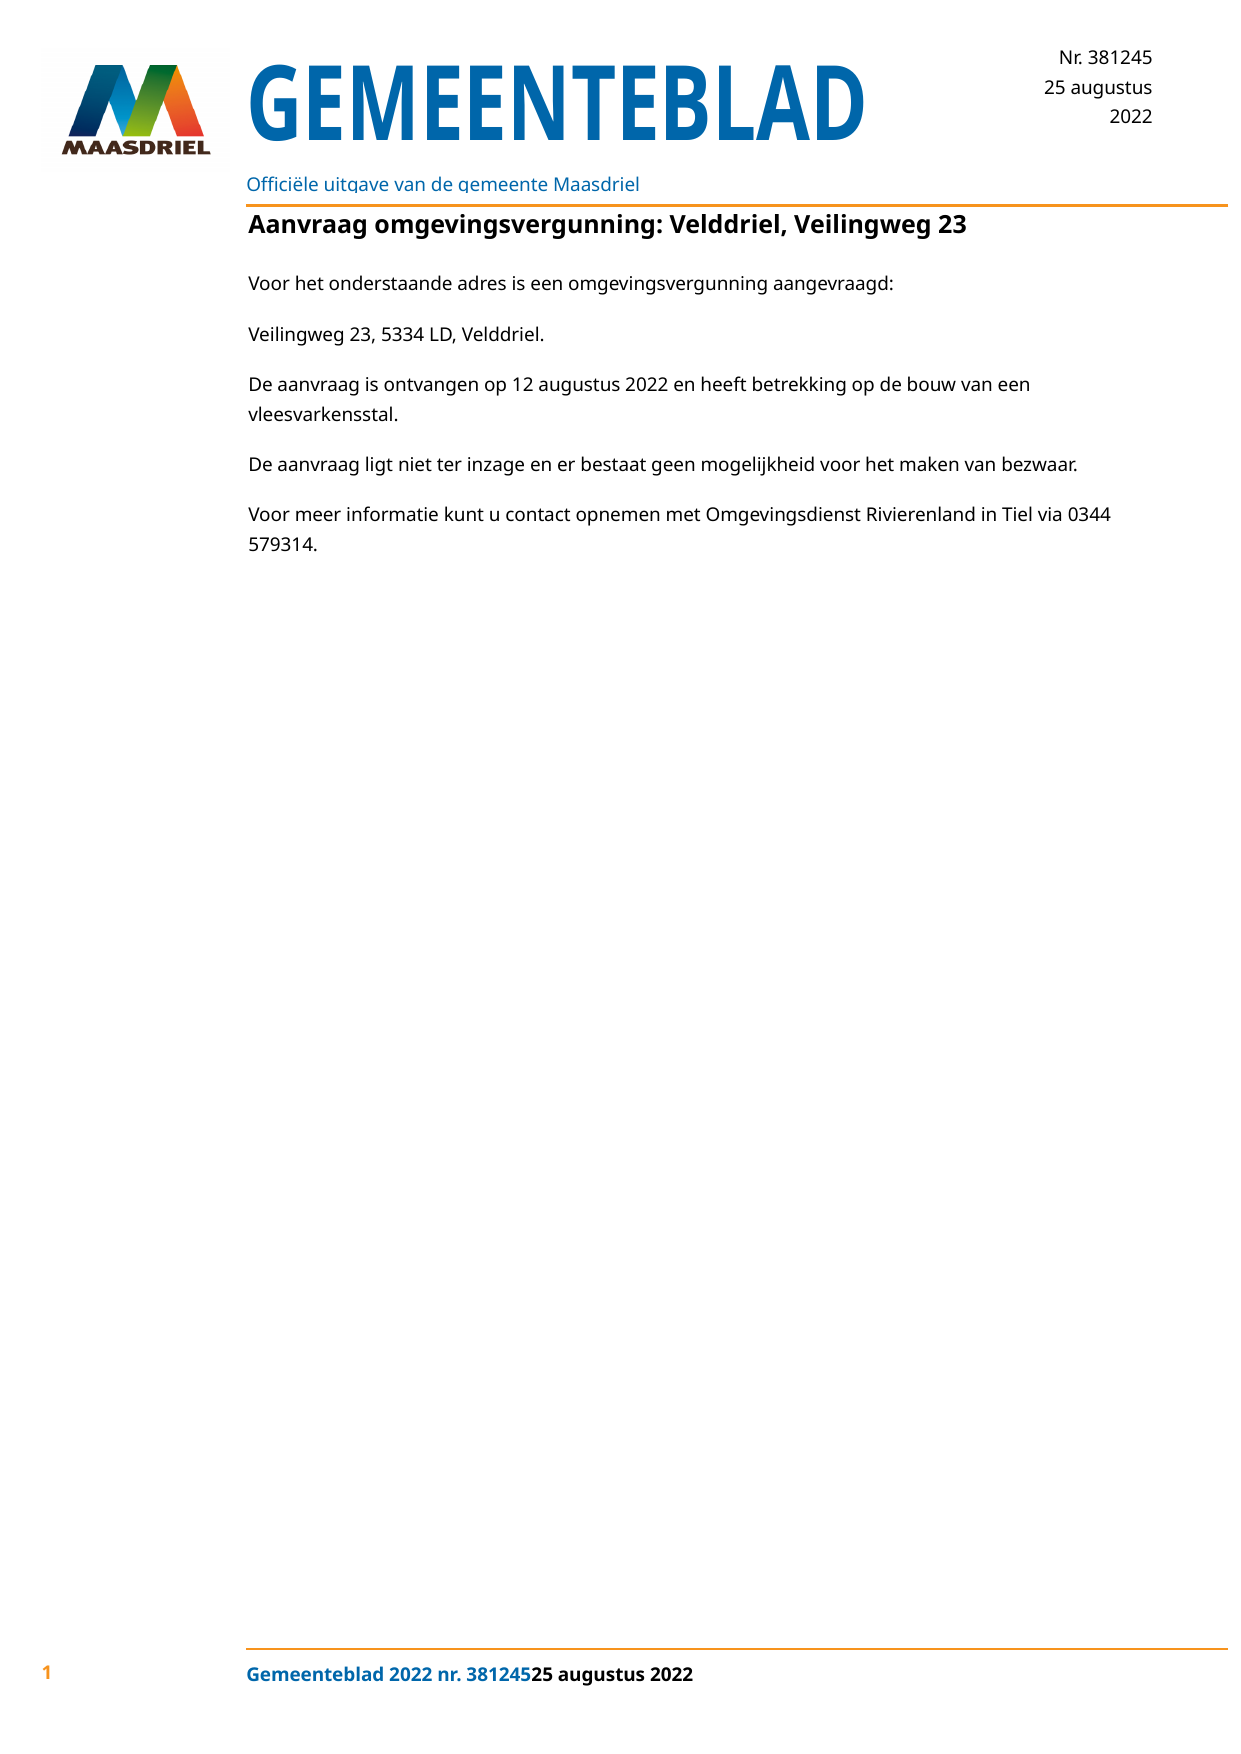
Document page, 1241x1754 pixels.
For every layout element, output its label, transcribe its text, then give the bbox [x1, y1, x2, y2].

text Voor meer informatie kunt u contact opnemen met Omgevingsdienst Rivierenland in Tiel via 0344 579314. [248, 502, 1152, 557]
text Voor het onderstaande adres is een omgevingsvergunning aangevraagd: [248, 270, 1152, 296]
text Aanvraag omgevingsvergunning: Velddriel, Veilingweg 23 [248, 207, 1152, 241]
text Veilingweg 23, 5334 LD, Velddriel. [248, 321, 1152, 346]
text De aanvraag ligt niet ter inzage en er bestaat geen mogelijkheid voor het maken van bezwaar. [248, 451, 1152, 477]
picture [41, 47, 231, 172]
text De aanvraag is ontvangen op 12 augustus 2022 en heeft betrekking op de bouw van een vleesvarkensstal. [248, 371, 1152, 426]
